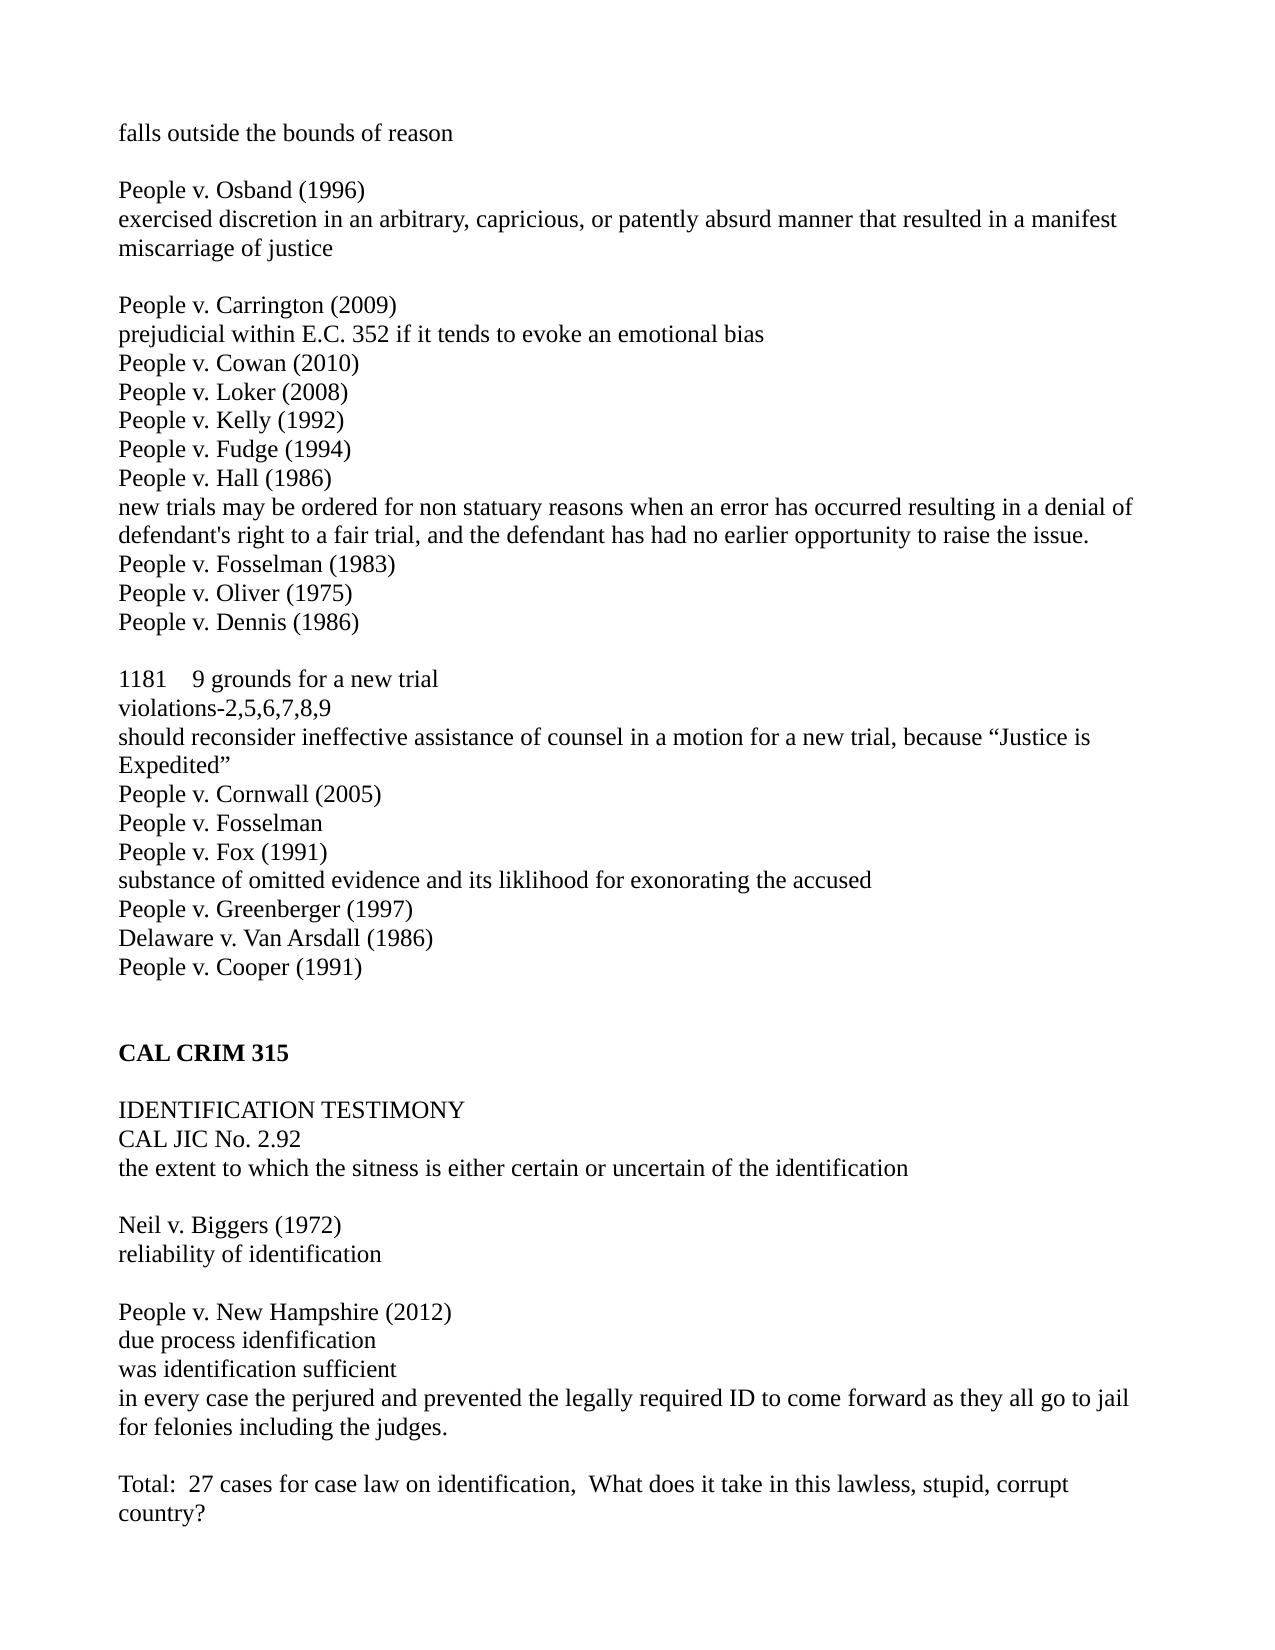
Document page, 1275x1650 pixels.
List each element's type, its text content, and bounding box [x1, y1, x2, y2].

text in every case the perjured and prevented the legally required ID to come forward as they all go to jail for felonies including the judges. [118, 1383, 1157, 1441]
text People v. Carrington (2009) [118, 291, 1157, 319]
text Delaware v. Van Arsdall (1986) [118, 923, 1157, 952]
text People v. New Hampshire (2012) [118, 1297, 1157, 1326]
text CAL JIC No. 2.92 [118, 1124, 1157, 1153]
text substance of omitted evidence and its liklihood for exonorating the accused [118, 866, 1157, 894]
text 1181 9 grounds for a new trial [118, 664, 1157, 693]
text new trials may be ordered for non statuary reasons when an error has occurred resulting in a denial of defendant's right to a fair trial, and the defendant has had no earlier opportunity to raise the issue. [118, 492, 1157, 549]
text prejudicial within E.C. 352 if it tends to evoke an emotional bias [118, 319, 1157, 348]
text People v. Greenberger (1997) [118, 894, 1157, 923]
text falls outside the bounds of reason [118, 118, 1157, 147]
text the extent to which the sitness is either certain or uncertain of the identification [118, 1153, 1157, 1182]
text due process idenfification [118, 1326, 1157, 1354]
text People v. Cornwall (2005) [118, 779, 1157, 808]
text Neil v. Biggers (1972) [118, 1211, 1157, 1239]
text People v. Cowan (2010) [118, 348, 1157, 377]
text IDENTIFICATION TESTIMONY [118, 1096, 1157, 1124]
text People v. Osband (1996) [118, 176, 1157, 204]
text People v. Fosselman (1983) [118, 549, 1157, 578]
text People v. Loker (2008) [118, 377, 1157, 406]
text People v. Kelly (1992) [118, 406, 1157, 434]
text People v. Oliver (1975) [118, 578, 1157, 607]
text reliability of identification [118, 1239, 1157, 1268]
text should reconsider ineffective assistance of counsel in a motion for a new trial, because “Justice is Expedited” [118, 722, 1157, 779]
text exercised discretion in an arbitrary, capricious, or patently absurd manner that resulted in a manifest miscarriage of justice [118, 204, 1157, 262]
text People v. Fosselman [118, 808, 1157, 837]
text People v. Hall (1986) [118, 463, 1157, 492]
text People v. Cooper (1991) [118, 952, 1157, 981]
text Total: 27 cases for case law on identification, What does it take in this lawless, stupid, corrupt country? [118, 1469, 1157, 1527]
text was identification sufficient [118, 1354, 1157, 1383]
text People v. Fudge (1994) [118, 434, 1157, 463]
text violations-2,5,6,7,8,9 [118, 693, 1157, 722]
text People v. Fox (1991) [118, 837, 1157, 866]
text People v. Dennis (1986) [118, 607, 1157, 636]
text CAL CRIM 315 [118, 1038, 1157, 1067]
